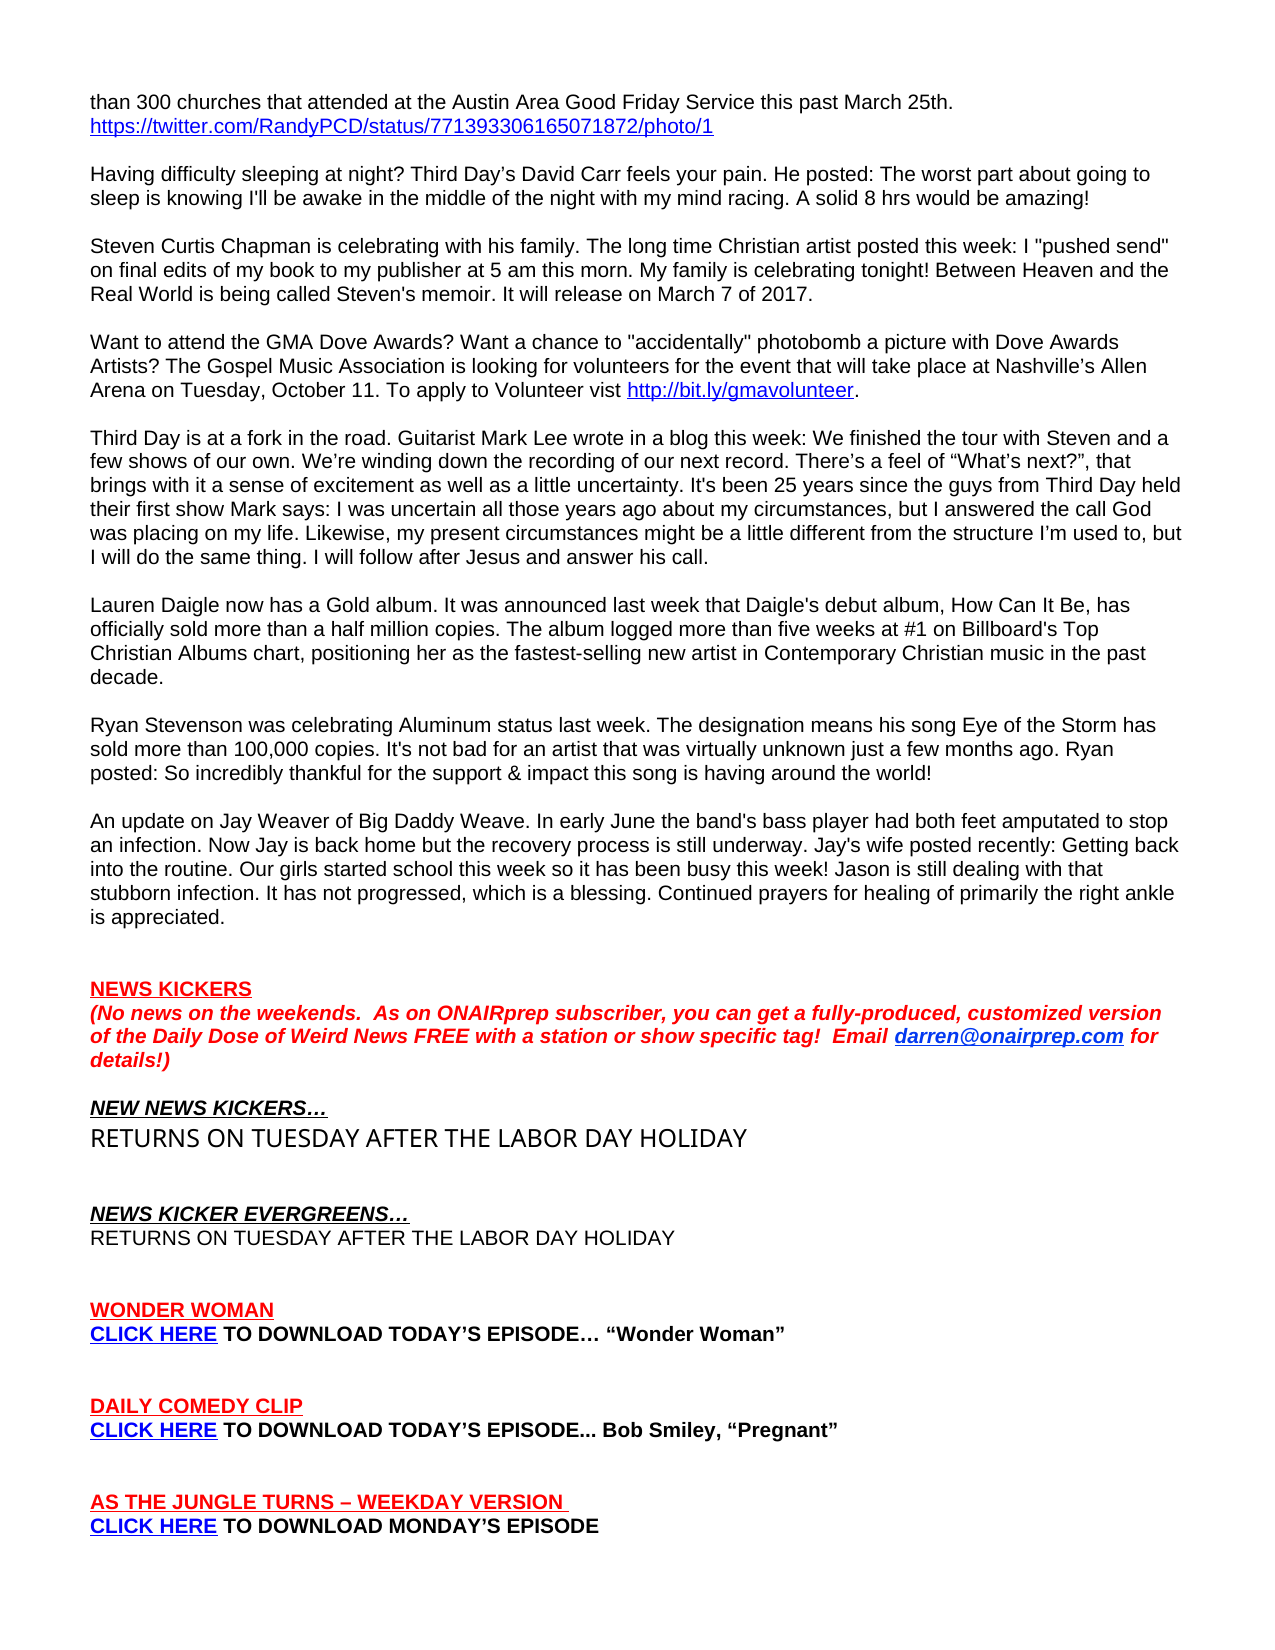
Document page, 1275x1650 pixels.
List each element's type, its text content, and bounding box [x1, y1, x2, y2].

text Having difficulty sleeping at night? Third Day’s David Carr feels your pain. He posted: The worst part about going to sleep is knowing I'll be awake in the middle of the night with my mind racing. A solid 8 hrs would be amazing! [90, 162, 1185, 210]
text CLICK HERE TO DOWNLOAD MONDAY’S EPISODE [90, 1514, 1185, 1538]
text NEWS KICKERS [90, 976, 1185, 1000]
text Want to attend the GMA Dove Awards? Want a chance to "accidentally" photobomb a picture with Dove Awards Artists? The Gospel Music Association is looking for volunteers for the event that will take place at Nashville’s Allen Arena on Tuesday, October 11. To apply to Volunteer vist http://bit.ly/gmavolunteer. [90, 329, 1185, 401]
text Steven Curtis Chapman is celebrating with his family. The long time Christian artist posted this week: I "pushed send" on final edits of my book to my publisher at 5 am this morn. My family is celebrating tonight! Between Heaven and the Real World is being called Steven's memoir. It will release on March 7 of 2017. [90, 234, 1185, 306]
text WONDER WOMAN [90, 1298, 1185, 1322]
text CLICK HERE TO DOWNLOAD TODAY’S EPISODE... Bob Smiley, “Pregnant” [90, 1418, 1185, 1442]
text DAILY COMEDY CLIP [90, 1394, 1185, 1418]
text than 300 churches that attended at the Austin Area Good Friday Service this past March 25th. https://twitter.com/RandyPCD/status/771393306165071872/photo/1 [90, 90, 1185, 138]
text (No news on the weekends. As on ONAIRprep subscriber, you can get a fully-produced, customized version of the Daily Dose of Weird News FREE with a station or show specific tag! Email darren@onairprep.com for details!) [90, 1000, 1185, 1072]
text RETURNS ON TUESDAY AFTER THE LABOR DAY HOLIDAY [90, 1120, 1185, 1154]
text Ryan Stevenson was celebrating Aluminum status last week. The designation means his song Eye of the Storm has sold more than 100,000 copies. It's not bad for an artist that was virtually unknown just a few months ago. Ryan posted: So incredibly thankful for the support & impact this song is having around the world! [90, 713, 1185, 785]
text An update on Jay Weaver of Big Daddy Weave. In early June the band's bass player had both feet amputated to stop an infection. Now Jay is back home but the recovery process is still underway. Jay's wife posted recently: Getting back into the routine. Our girls started school this week so it has been busy this week! Jason is still dealing with that stubborn infection. It has not progressed, which is a blessing. Continued prayers for healing of primarily the right ankle is appreciated. [90, 809, 1185, 928]
text NEW NEWS KICKERS… [90, 1096, 1185, 1120]
text Lauren Daigle now has a Gold album. It was announced last week that Daigle's debut album, How Can It Be, has officially sold more than a half million copies. The album logged more than five weeks at #1 on Billboard's Top Christian Albums chart, positioning her as the fastest-selling new artist in Contemporary Christian music in the past decade. [90, 593, 1185, 689]
text AS THE JUNGLE TURNS – WEEKDAY VERSION [90, 1490, 1185, 1514]
text Third Day is at a fork in the road. Guitarist Mark Lee wrote in a blog this week: We finished the tour with Steven and a few shows of our own. We’re winding down the recording of our next record. There’s a feel of “What’s next?”, that brings with it a sense of excitement as well as a little uncertainty. It's been 25 years since the guys from Third Day held their first show Mark says: I was uncertain all those years ago about my circumstances, but I answered the call God was placing on my life. Likewise, my present circumstances might be a little different from the structure I’m used to, but I will do the same thing. I will follow after Jesus and answer his call. [90, 425, 1185, 569]
text NEWS KICKER EVERGREENS… [90, 1202, 1185, 1226]
text RETURNS ON TUESDAY AFTER THE LABOR DAY HOLIDAY [90, 1226, 1185, 1250]
text CLICK HERE TO DOWNLOAD TODAY’S EPISODE… “Wonder Woman” [90, 1322, 1185, 1346]
